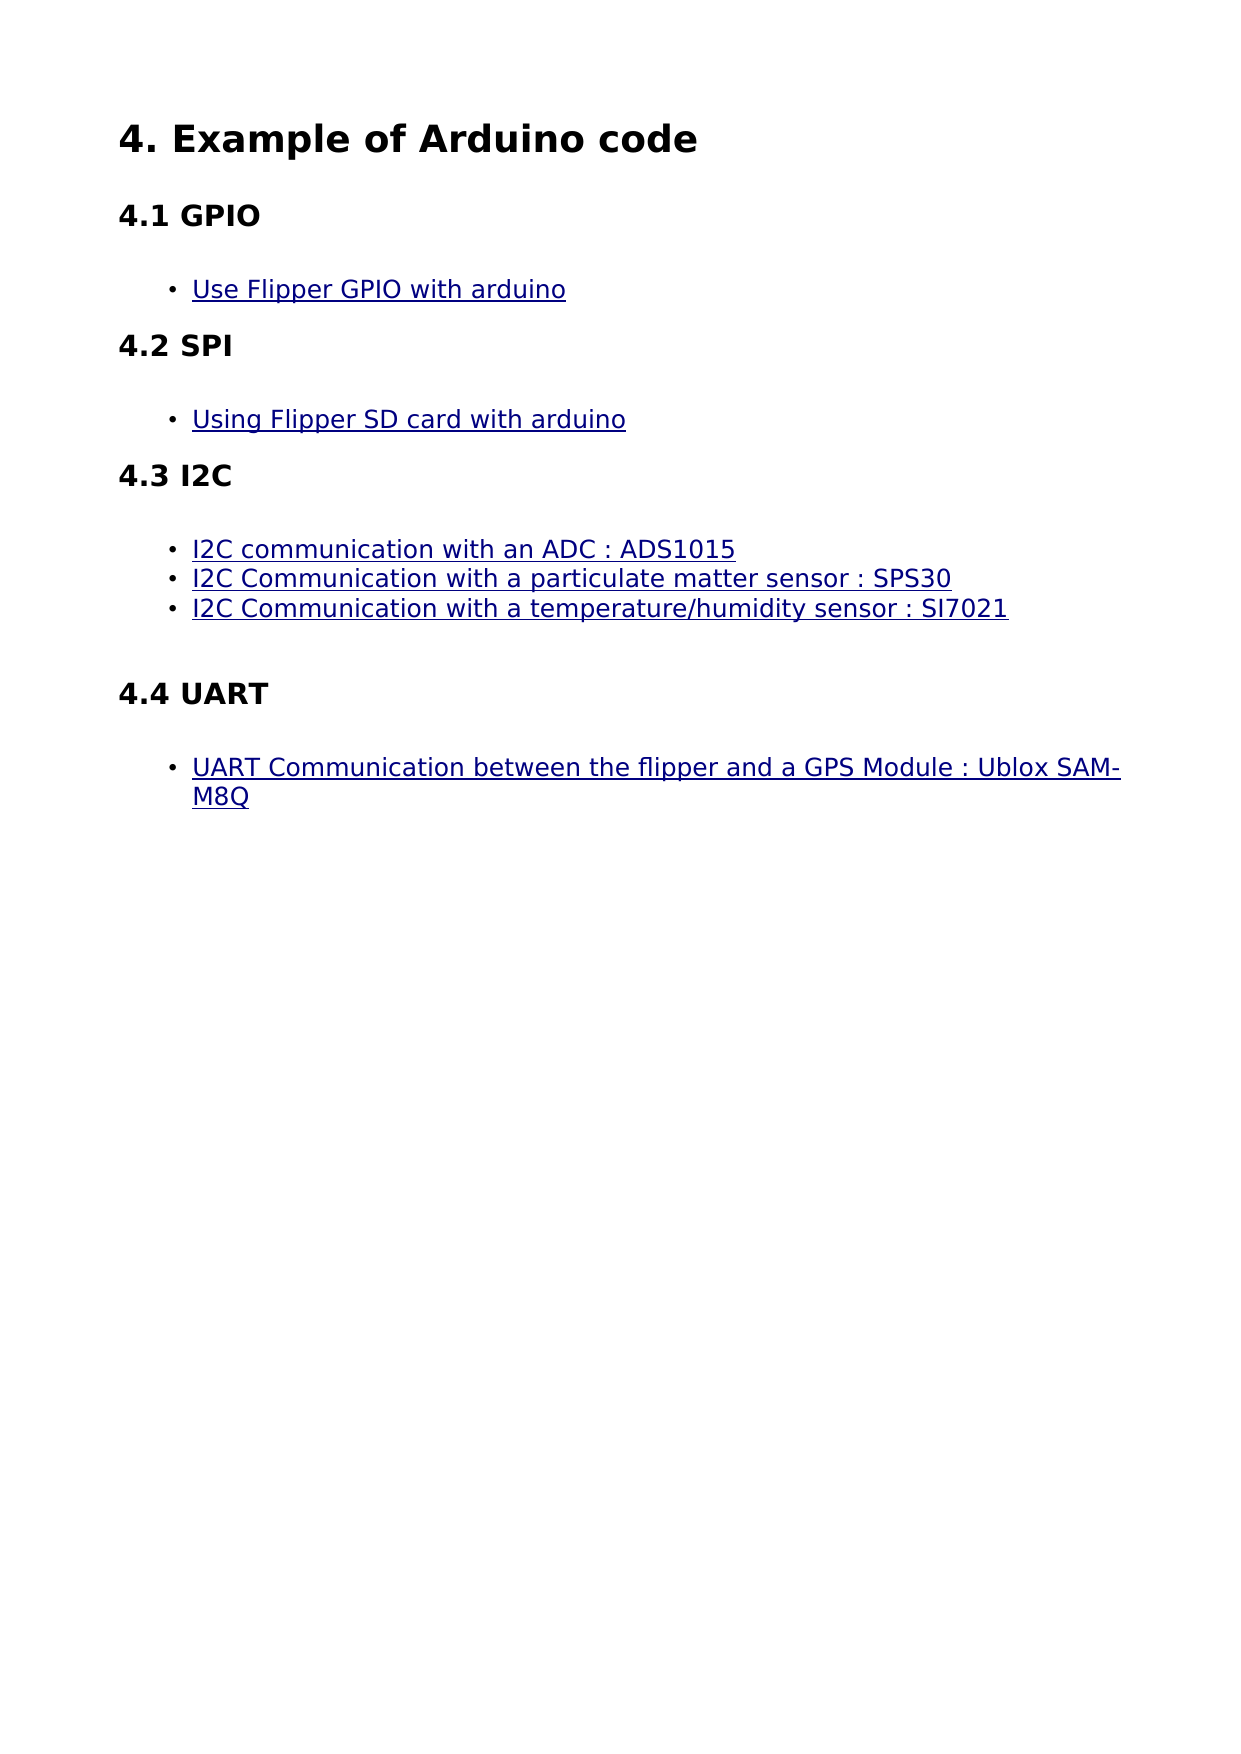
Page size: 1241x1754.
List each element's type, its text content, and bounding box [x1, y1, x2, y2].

subtitle 4.1 GPIO [118, 199, 1122, 233]
subtitle 4.2 SPI [118, 329, 1122, 363]
list I2C Communication with a temperature/humidity sensor : SI7021 [177, 594, 1122, 623]
subtitle 4.3 I2C [118, 459, 1122, 493]
list UART Communication between the flipper and a GPS Module : Ublox SAM-M8Q [177, 753, 1122, 812]
subtitle 4. Example of Arduino code [118, 118, 1122, 162]
list Using Flipper SD card with arduino [177, 405, 1122, 434]
list I2C communication with an ADC : ADS1015 [177, 535, 1122, 564]
list I2C Communication with a particulate matter sensor : SPS30 [177, 564, 1122, 594]
list Use Flipper GPIO with arduino [177, 275, 1122, 304]
subtitle 4.4 UART [118, 677, 1122, 711]
